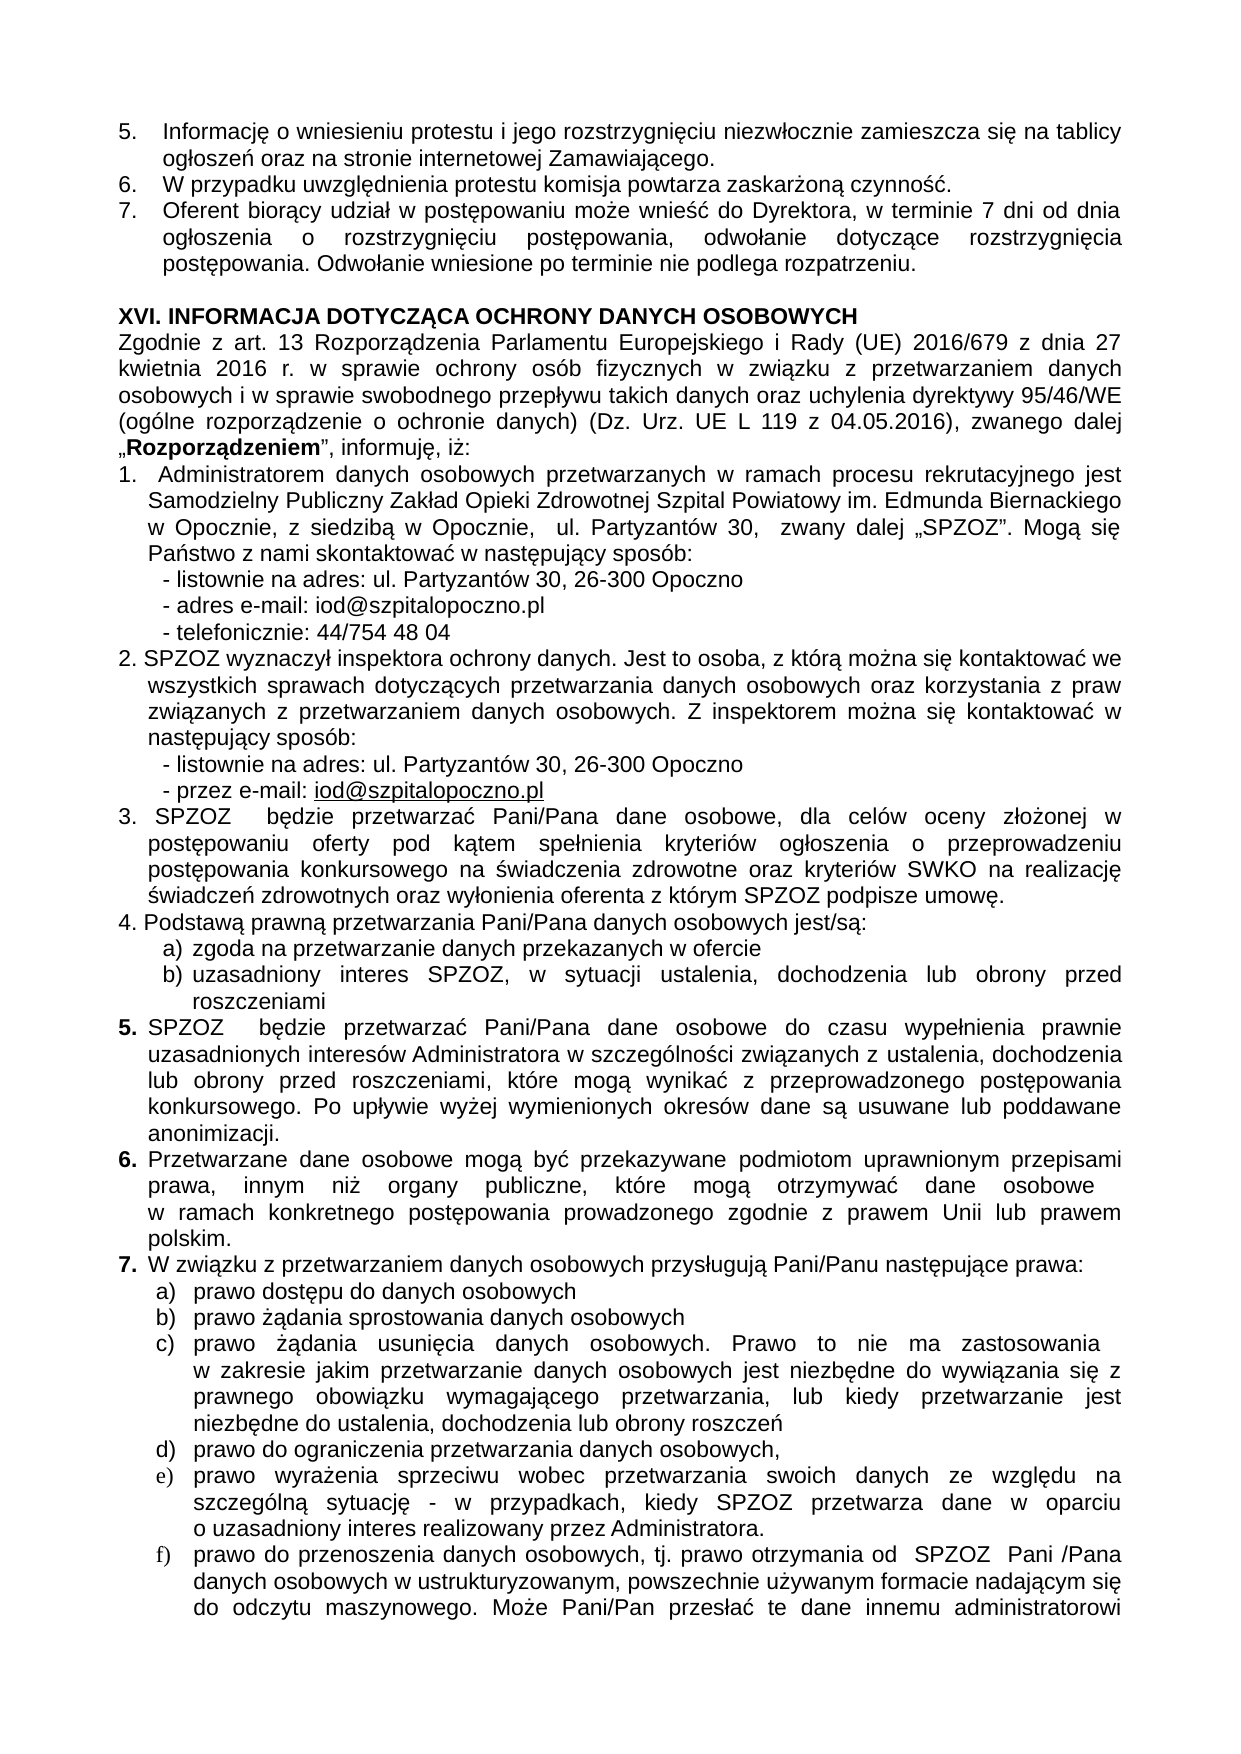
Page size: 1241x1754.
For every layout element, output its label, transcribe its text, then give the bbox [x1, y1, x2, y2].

list zgoda na przetwarzanie danych przekazanych w ofercie [162, 935, 1122, 961]
text - przez e-mail: iod@szpitalopoczno.pl [162, 777, 1094, 803]
text - listownie na adres: ul. Partyzantów 30, 26-300 Opoczno [162, 751, 1094, 777]
text - telefonicznie: 44/754 48 04 [162, 619, 1122, 645]
text 3. SPZOZ będzie przetwarzać Pani/Pana dane osobowe, dla celów oceny złożonej w postępowaniu oferty pod kątem spełnienia kryteriów ogłoszenia o przeprowadzeniu postępowania konkursowego na świadczenia zdrowotne oraz kryteriów SWKO na realizację świadczeń zdrowotnych oraz wyłonienia oferenta z którym SPZOZ podpisze umowę. [118, 803, 1122, 909]
text XVI. INFORMACJA DOTYCZĄCA OCHRONY DANYCH OSOBOWYCH [118, 303, 1122, 329]
list prawo do przenoszenia danych osobowych, tj. prawo otrzymania od SPZOZ Pani /Pana danych osobowych w ustrukturyzowanym, powszechnie używanym formacie nadającym się do odczytu maszynowego. Może Pani/Pan przesłać te dane innemu administratorowi [156, 1541, 1122, 1621]
list prawo żądania usunięcia danych osobowych. Prawo to nie ma zastosowania w zakresie jakim przetwarzanie danych osobowych jest niezbędne do wywiązania się z prawnego obowiązku wymagającego przetwarzania, lub kiedy przetwarzanie jest niezbędne do ustalenia, dochodzenia lub obrony roszczeń [156, 1330, 1122, 1436]
list SPZOZ będzie przetwarzać Pani/Pana dane osobowe do czasu wypełnienia prawnie uzasadnionych interesów Administratora w szczególności związanych z ustalenia, dochodzenia lub obrony przed roszczeniami, które mogą wynikać z przeprowadzonego postępowania konkursowego. Po upływie wyżej wymienionych okresów dane są usuwane lub poddawane anonimizacji. [118, 1014, 1122, 1146]
list Oferent biorący udział w postępowaniu może wnieść do Dyrektora, w terminie 7 dni od dnia ogłoszenia o rozstrzygnięciu postępowania, odwołanie dotyczące rozstrzygnięcia postępowania. Odwołanie wniesione po terminie nie podlega rozpatrzeniu. [118, 197, 1122, 276]
list prawo żądania sprostowania danych osobowych [156, 1304, 1122, 1330]
list uzasadniony interes SPZOZ, w sytuacji ustalenia, dochodzenia lub obrony przed roszczeniami [162, 961, 1122, 1014]
text - listownie na adres: ul. Partyzantów 30, 26-300 Opoczno [162, 566, 1122, 592]
list prawo wyrażenia sprzeciwu wobec przetwarzania swoich danych ze względu na szczególną sytuację - w przypadkach, kiedy SPZOZ przetwarza dane w oparciu o uzasadniony interes realizowany przez Administratora. [156, 1462, 1122, 1541]
list prawo do ograniczenia przetwarzania danych osobowych, [156, 1436, 1122, 1462]
text - adres e-mail: iod@szpitalopoczno.pl [162, 592, 1122, 619]
list prawo dostępu do danych osobowych [156, 1278, 1122, 1304]
list Przetwarzane dane osobowe mogą być przekazywane podmiotom uprawnionym przepisami prawa, innym niż organy publiczne, które mogą otrzymywać dane osobowe w ramach konkretnego postępowania prowadzonego zgodnie z prawem Unii lub prawem polskim. [118, 1146, 1122, 1251]
list Informację o wniesieniu protestu i jego rozstrzygnięciu niezwłocznie zamieszcza się na tablicy ogłoszeń oraz na stronie internetowej Zamawiającego. [118, 118, 1122, 171]
list W związku z przetwarzaniem danych osobowych przysługują Pani/Panu następujące prawa: [118, 1251, 1122, 1278]
text 2. SPZOZ wyznaczył inspektora ochrony danych. Jest to osoba, z którą można się kontaktować we wszystkich sprawach dotyczących przetwarzania danych osobowych oraz korzystania z praw związanych z przetwarzaniem danych osobowych. Z inspektorem można się kontaktować w następujący sposób: [118, 645, 1122, 751]
text Zgodnie z art. 13 Rozporządzenia Parlamentu Europejskiego i Rady (UE) 2016/679 z dnia 27 kwietnia 2016 r. w sprawie ochrony osób fizycznych w związku z przetwarzaniem danych osobowych i w sprawie swobodnego przepływu takich danych oraz uchylenia dyrektywy 95/46/WE (ogólne rozporządzenie o ochronie danych) (Dz. Urz. UE L 119 z 04.05.2016), zwanego dalej „Rozporządzeniem”, informuję, iż: [118, 329, 1122, 461]
text 4. Podstawą prawną przetwarzania Pani/Pana danych osobowych jest/są: [118, 909, 1122, 935]
list W przypadku uwzględnienia protestu komisja powtarza zaskarżoną czynność. [118, 171, 1122, 197]
text 1. Administratorem danych osobowych przetwarzanych w ramach procesu rekrutacyjnego jest Samodzielny Publiczny Zakład Opieki Zdrowotnej Szpital Powiatowy im. Edmunda Biernackiego w Opocznie, z siedzibą w Opocznie, ul. Partyzantów 30, zwany dalej „SPZOZ”. Mogą się Państwo z nami skontaktować w następujący sposób: [118, 461, 1122, 566]
